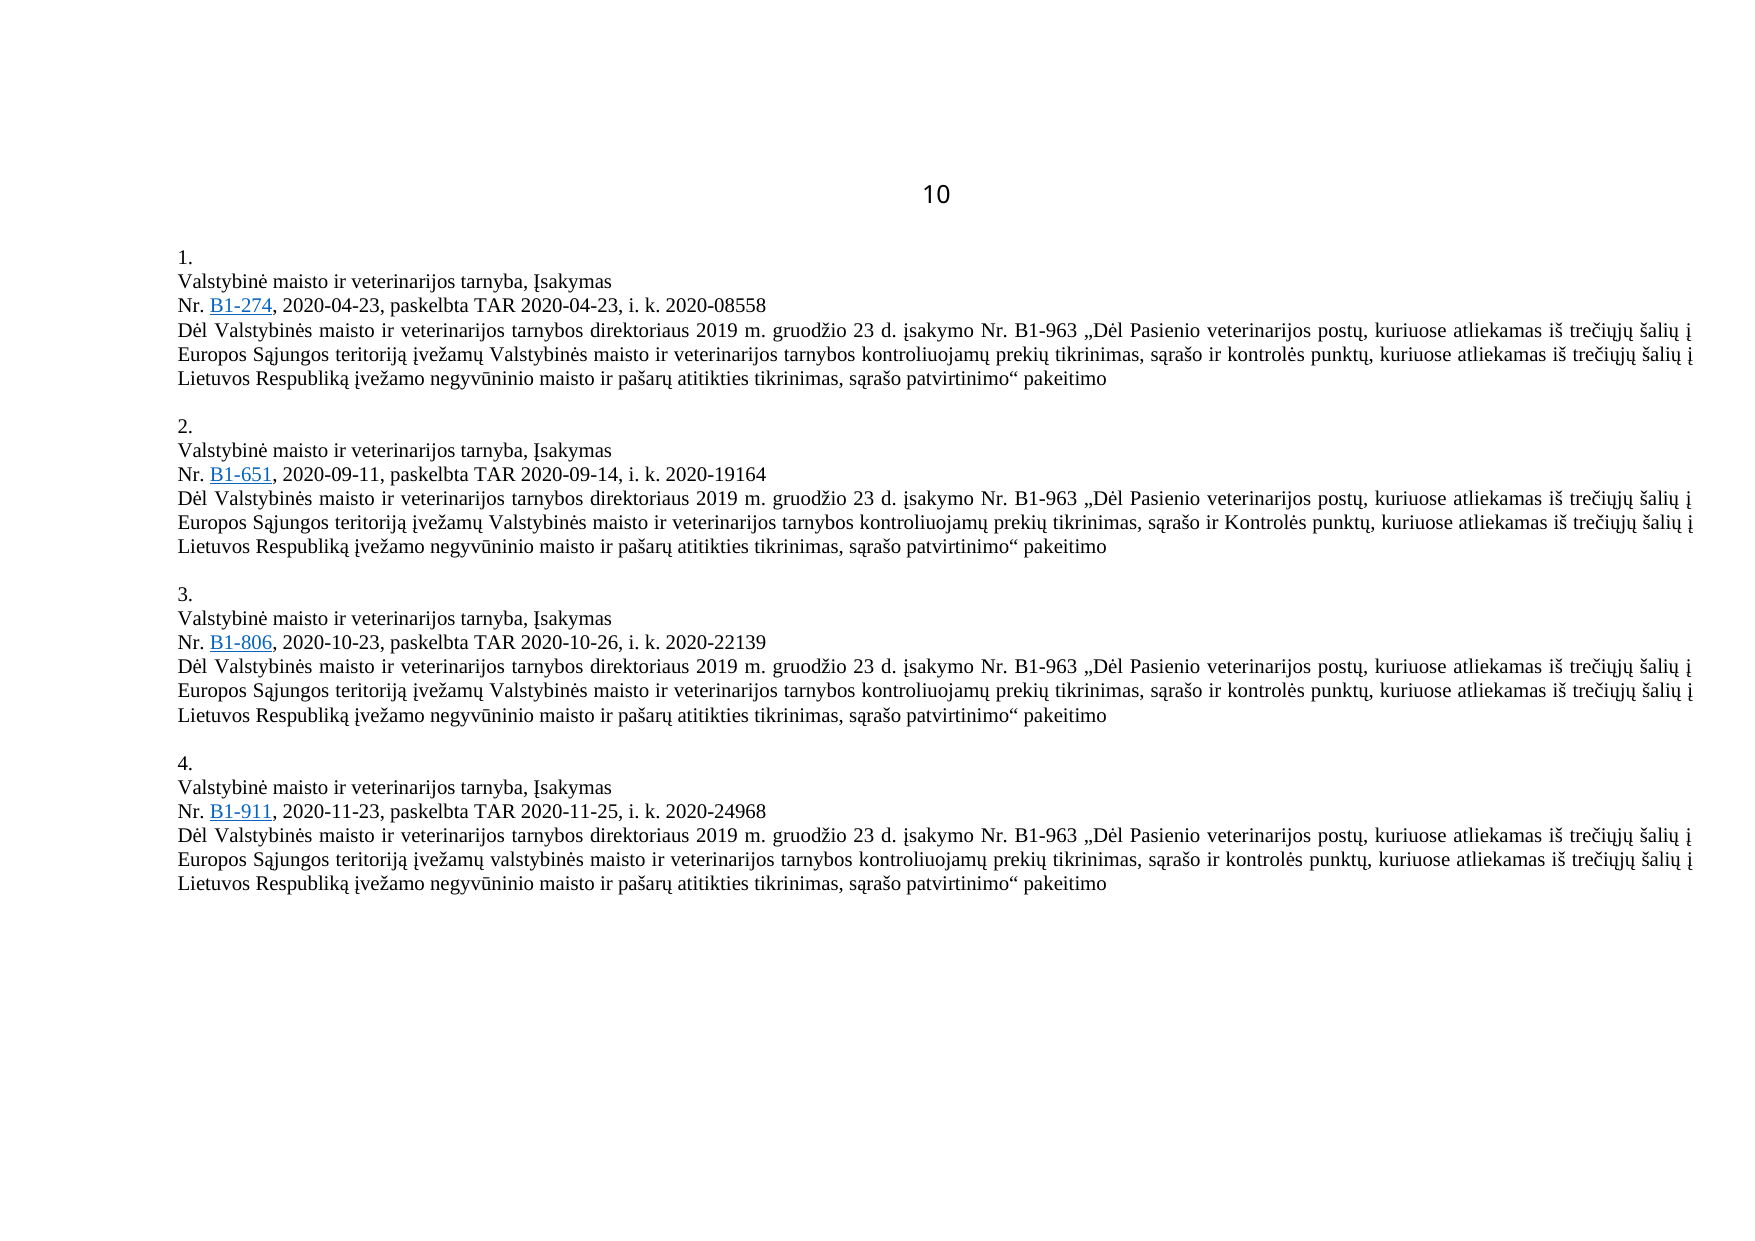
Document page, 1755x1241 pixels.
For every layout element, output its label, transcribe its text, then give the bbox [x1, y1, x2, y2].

text Valstybinė maisto ir veterinarijos tarnyba, Įsakymas [177, 438, 1695, 462]
text Dėl Valstybinės maisto ir veterinarijos tarnybos direktoriaus 2019 m. gruodžio 23 d. įsakymo Nr. B1-963 „Dėl Pasienio veterinarijos postų, kuriuose atliekamas iš trečiųjų šalių į Europos Sąjungos teritoriją įvežamų Valstybinės maisto ir veterinarijos tarnybos kontroliuojamų prekių tikrinimas, sąrašo ir kontrolės punktų, kuriuose atliekamas iš trečiųjų šalių į Lietuvos Respubliką įvežamo negyvūninio maisto ir pašarų atitikties tikrinimas, sąrašo patvirtinimo“ pakeitimo [177, 317, 1695, 390]
text Nr. B1-911, 2020-11-23, paskelbta TAR 2020-11-25, i. k. 2020-24968 [177, 799, 1695, 823]
text Dėl Valstybinės maisto ir veterinarijos tarnybos direktoriaus 2019 m. gruodžio 23 d. įsakymo Nr. B1-963 „Dėl Pasienio veterinarijos postų, kuriuose atliekamas iš trečiųjų šalių į Europos Sąjungos teritoriją įvežamų Valstybinės maisto ir veterinarijos tarnybos kontroliuojamų prekių tikrinimas, sąrašo ir Kontrolės punktų, kuriuose atliekamas iš trečiųjų šalių į Lietuvos Respubliką įvežamo negyvūninio maisto ir pašarų atitikties tikrinimas, sąrašo patvirtinimo“ pakeitimo [177, 486, 1695, 558]
text Valstybinė maisto ir veterinarijos tarnyba, Įsakymas [177, 606, 1695, 630]
text Nr. B1-274, 2020-04-23, paskelbta TAR 2020-04-23, i. k. 2020-08558 [177, 293, 1695, 317]
text 4. [177, 751, 1695, 775]
text 3. [177, 582, 1695, 606]
text Dėl Valstybinės maisto ir veterinarijos tarnybos direktoriaus 2019 m. gruodžio 23 d. įsakymo Nr. B1-963 „Dėl Pasienio veterinarijos postų, kuriuose atliekamas iš trečiųjų šalių į Europos Sąjungos teritoriją įvežamų Valstybinės maisto ir veterinarijos tarnybos kontroliuojamų prekių tikrinimas, sąrašo ir kontrolės punktų, kuriuose atliekamas iš trečiųjų šalių į Lietuvos Respubliką įvežamo negyvūninio maisto ir pašarų atitikties tikrinimas, sąrašo patvirtinimo“ pakeitimo [177, 654, 1695, 727]
text Valstybinė maisto ir veterinarijos tarnyba, Įsakymas [177, 269, 1695, 293]
text 2. [177, 414, 1695, 438]
text Valstybinė maisto ir veterinarijos tarnyba, Įsakymas [177, 775, 1695, 799]
text 1. [177, 245, 1695, 269]
text Nr. B1-806, 2020-10-23, paskelbta TAR 2020-10-26, i. k. 2020-22139 [177, 630, 1695, 654]
text Nr. B1-651, 2020-09-11, paskelbta TAR 2020-09-14, i. k. 2020-19164 [177, 462, 1695, 486]
text Dėl Valstybinės maisto ir veterinarijos tarnybos direktoriaus 2019 m. gruodžio 23 d. įsakymo Nr. B1-963 „Dėl Pasienio veterinarijos postų, kuriuose atliekamas iš trečiųjų šalių į Europos Sąjungos teritoriją įvežamų valstybinės maisto ir veterinarijos tarnybos kontroliuojamų prekių tikrinimas, sąrašo ir kontrolės punktų, kuriuose atliekamas iš trečiųjų šalių į Lietuvos Respubliką įvežamo negyvūninio maisto ir pašarų atitikties tikrinimas, sąrašo patvirtinimo“ pakeitimo [177, 823, 1695, 895]
